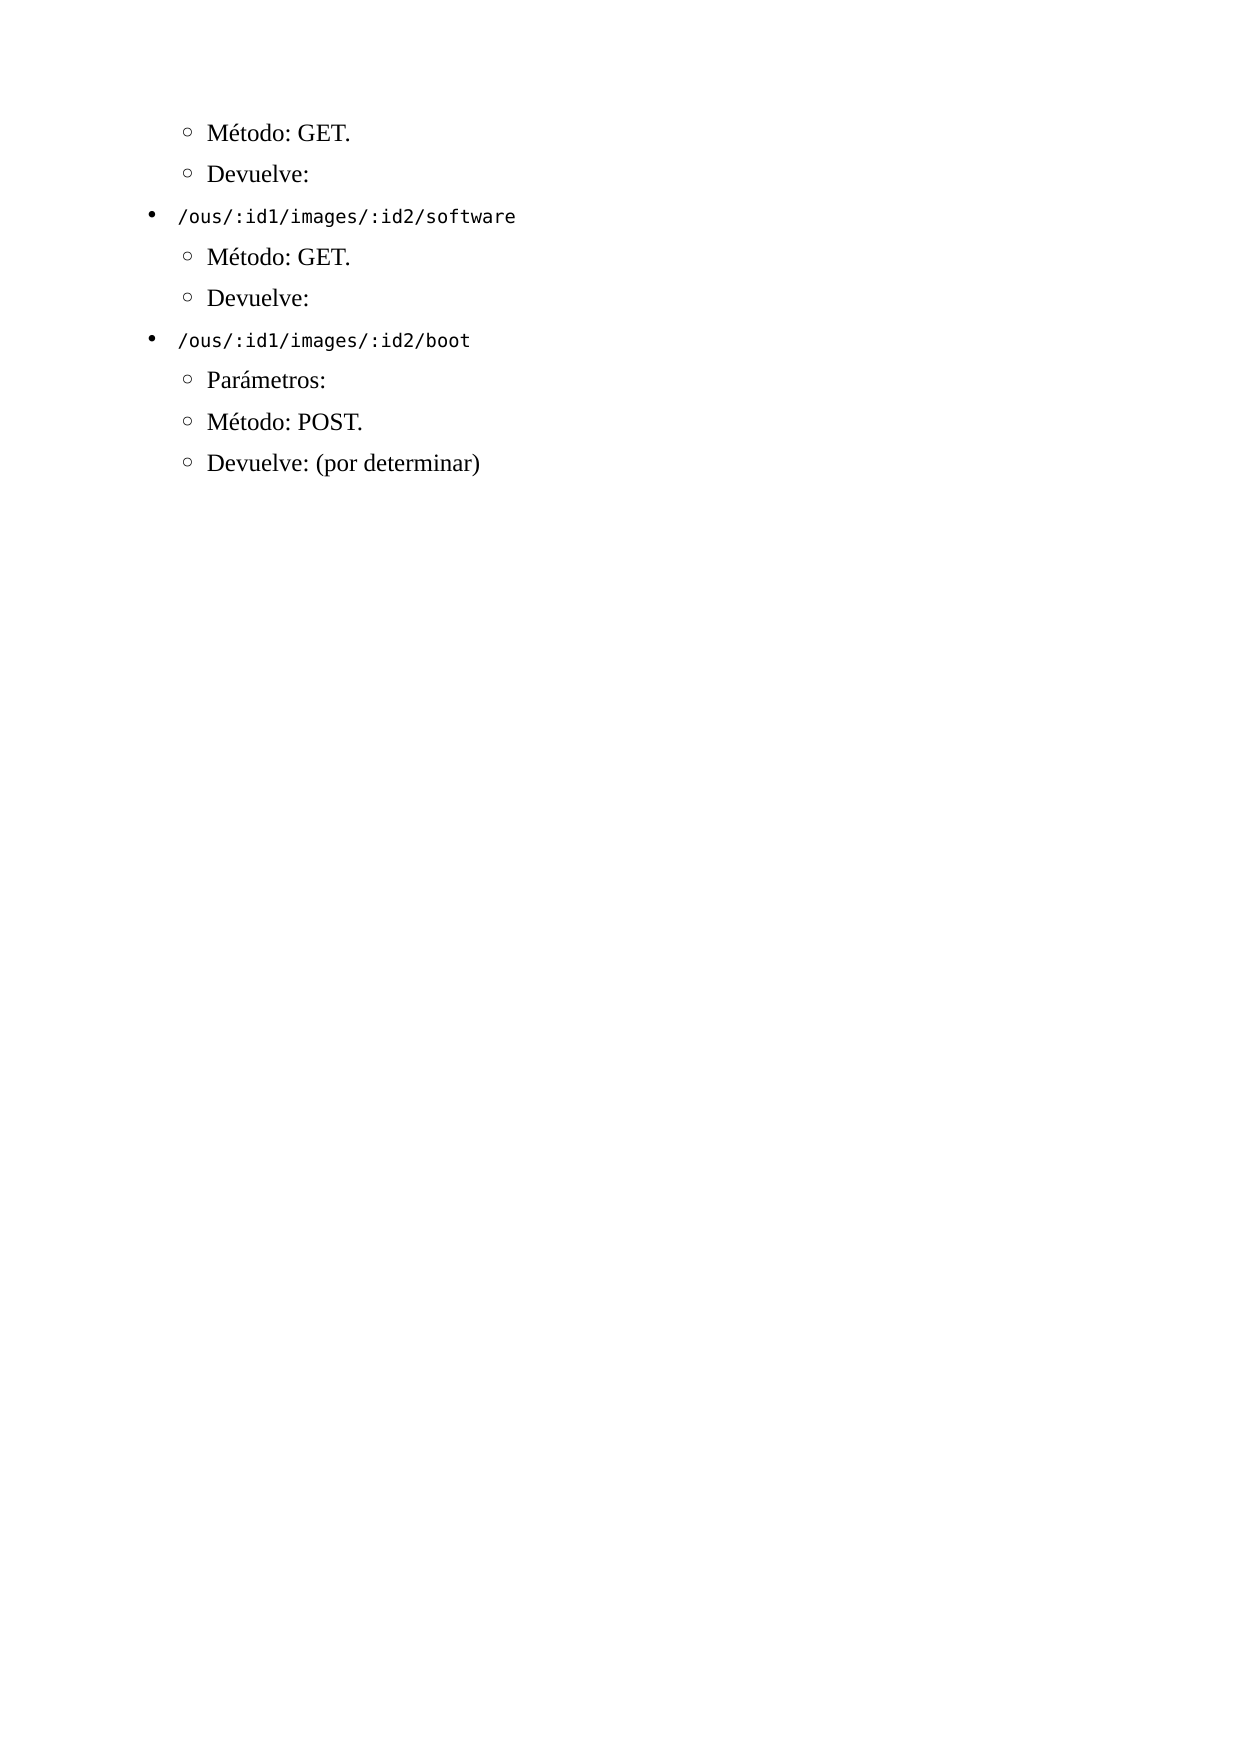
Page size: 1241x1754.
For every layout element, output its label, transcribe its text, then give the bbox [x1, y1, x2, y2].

list /ous/:id1/images/:id2/boot [148, 324, 1122, 353]
list Método: GET. [177, 242, 1122, 271]
list Método: POST. [177, 407, 1122, 436]
list Parámetros: [177, 366, 1122, 394]
list /ous/:id1/images/:id2/software [148, 201, 1122, 229]
list Devuelve: [177, 283, 1122, 312]
list Devuelve: [177, 159, 1122, 188]
list Devuelve: (por determinar) [177, 448, 1122, 477]
list Método: GET. [177, 118, 1122, 147]
